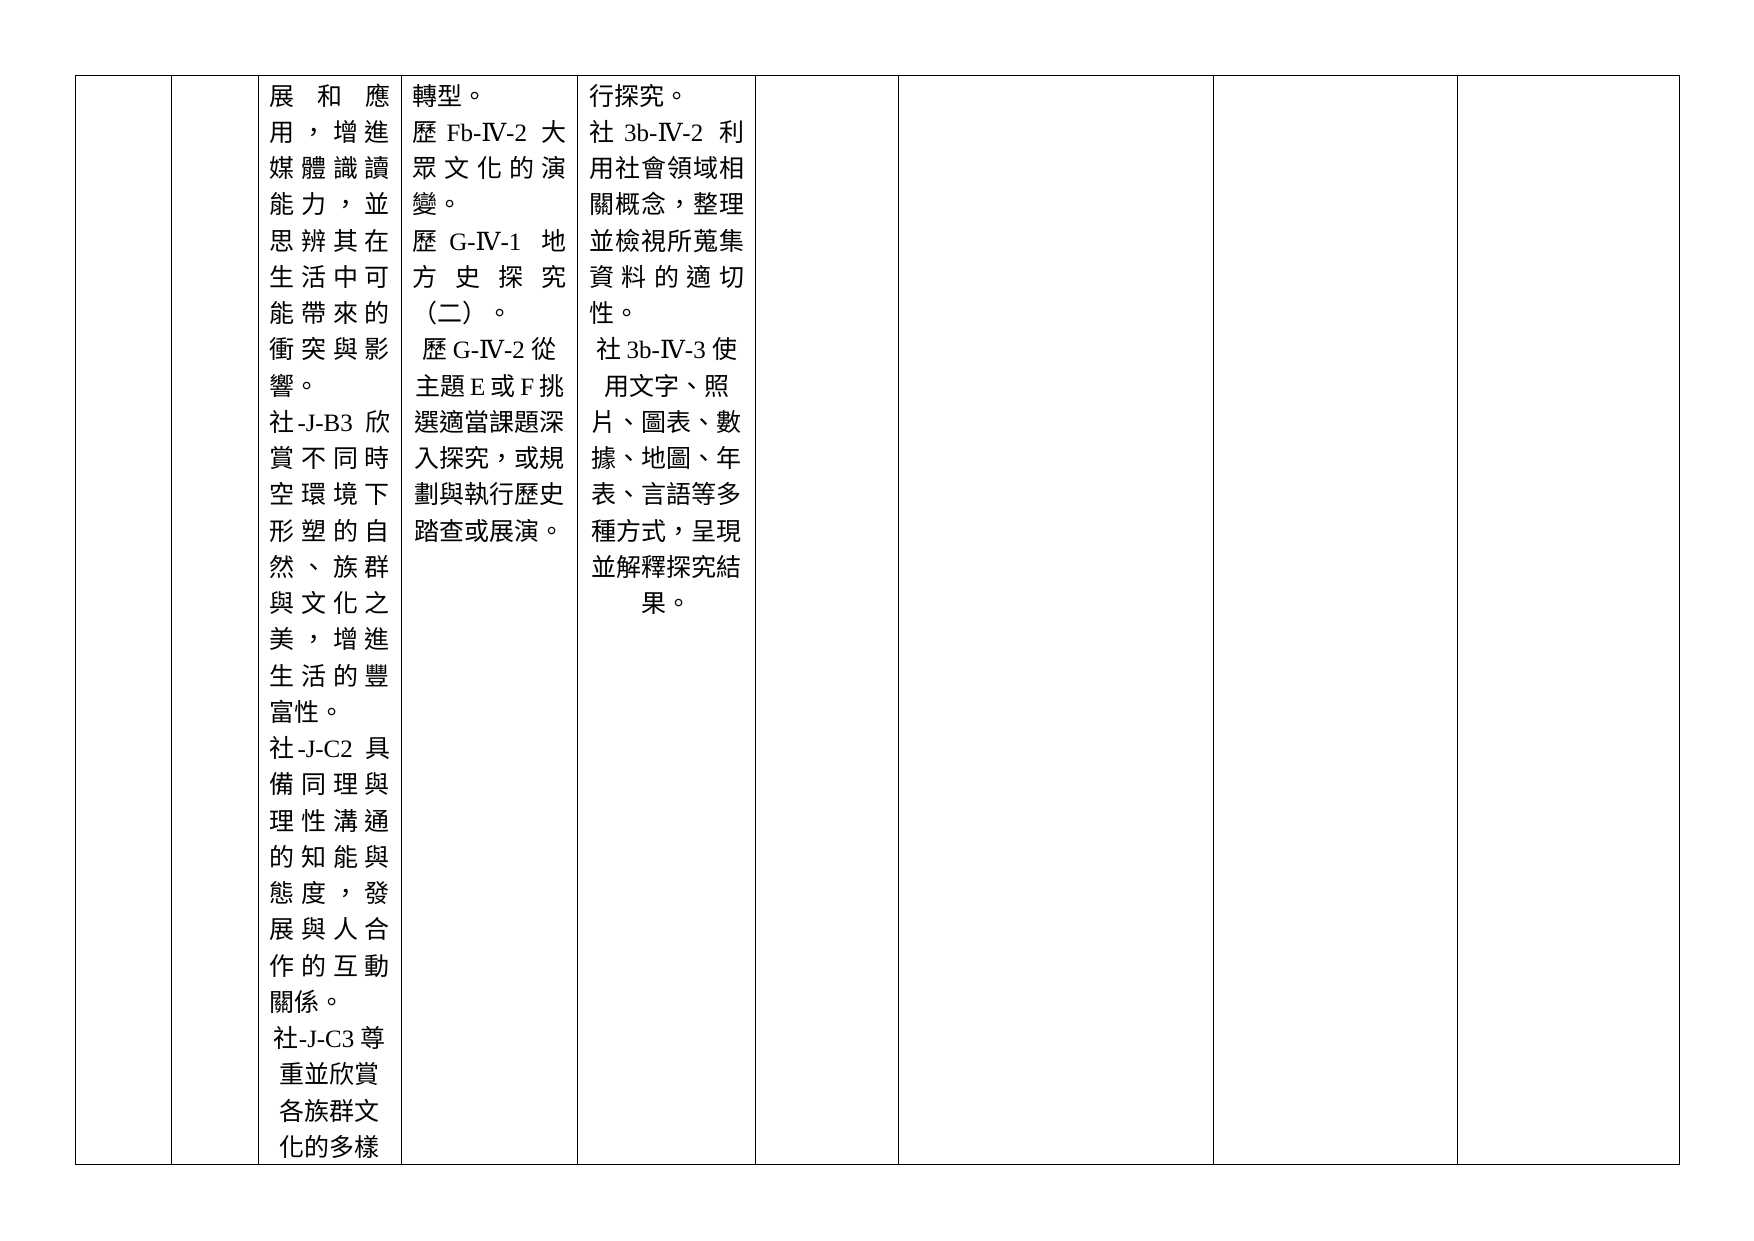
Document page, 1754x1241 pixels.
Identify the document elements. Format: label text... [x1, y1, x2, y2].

table_cell 轉型。 歷Fb-Ⅳ-2 大眾文化的演變。 歷G-Ⅳ-1 地方史探究（二）。 歷G-Ⅳ-2 從主題E或F挑選適當課題深入探究，或規劃與執行歷史踏查或展演。 [402, 76, 577, 1163]
table_cell [899, 76, 1213, 1163]
table_cell [1214, 76, 1457, 1163]
table_cell [1458, 76, 1679, 1163]
table_cell [756, 76, 898, 1163]
table_cell [76, 76, 171, 1163]
table_cell 展和應用，增進媒體識讀能力，並思辨其在生活中可能帶來的衝突與影響。 社-J-B3 欣賞不同時空環境下形塑的自然、族群與文化之美，增進生活的豐富性。 社-J-C2 具備同理與理性溝通的知能與態度，發展與人合作的互動關係。 社-J-C3 尊重並欣賞各族群文化的多樣 [259, 76, 401, 1163]
table_cell [172, 76, 258, 1163]
table_cell 行探究。 社3b-Ⅳ-2 利用社會領域相關概念，整理並檢視所蒐集資料的適切性。 社3b-Ⅳ-3 使用文字、照片、圖表、數據、地圖、年表、言語等多種方式，呈現並解釋探究結果。 [578, 76, 755, 1163]
